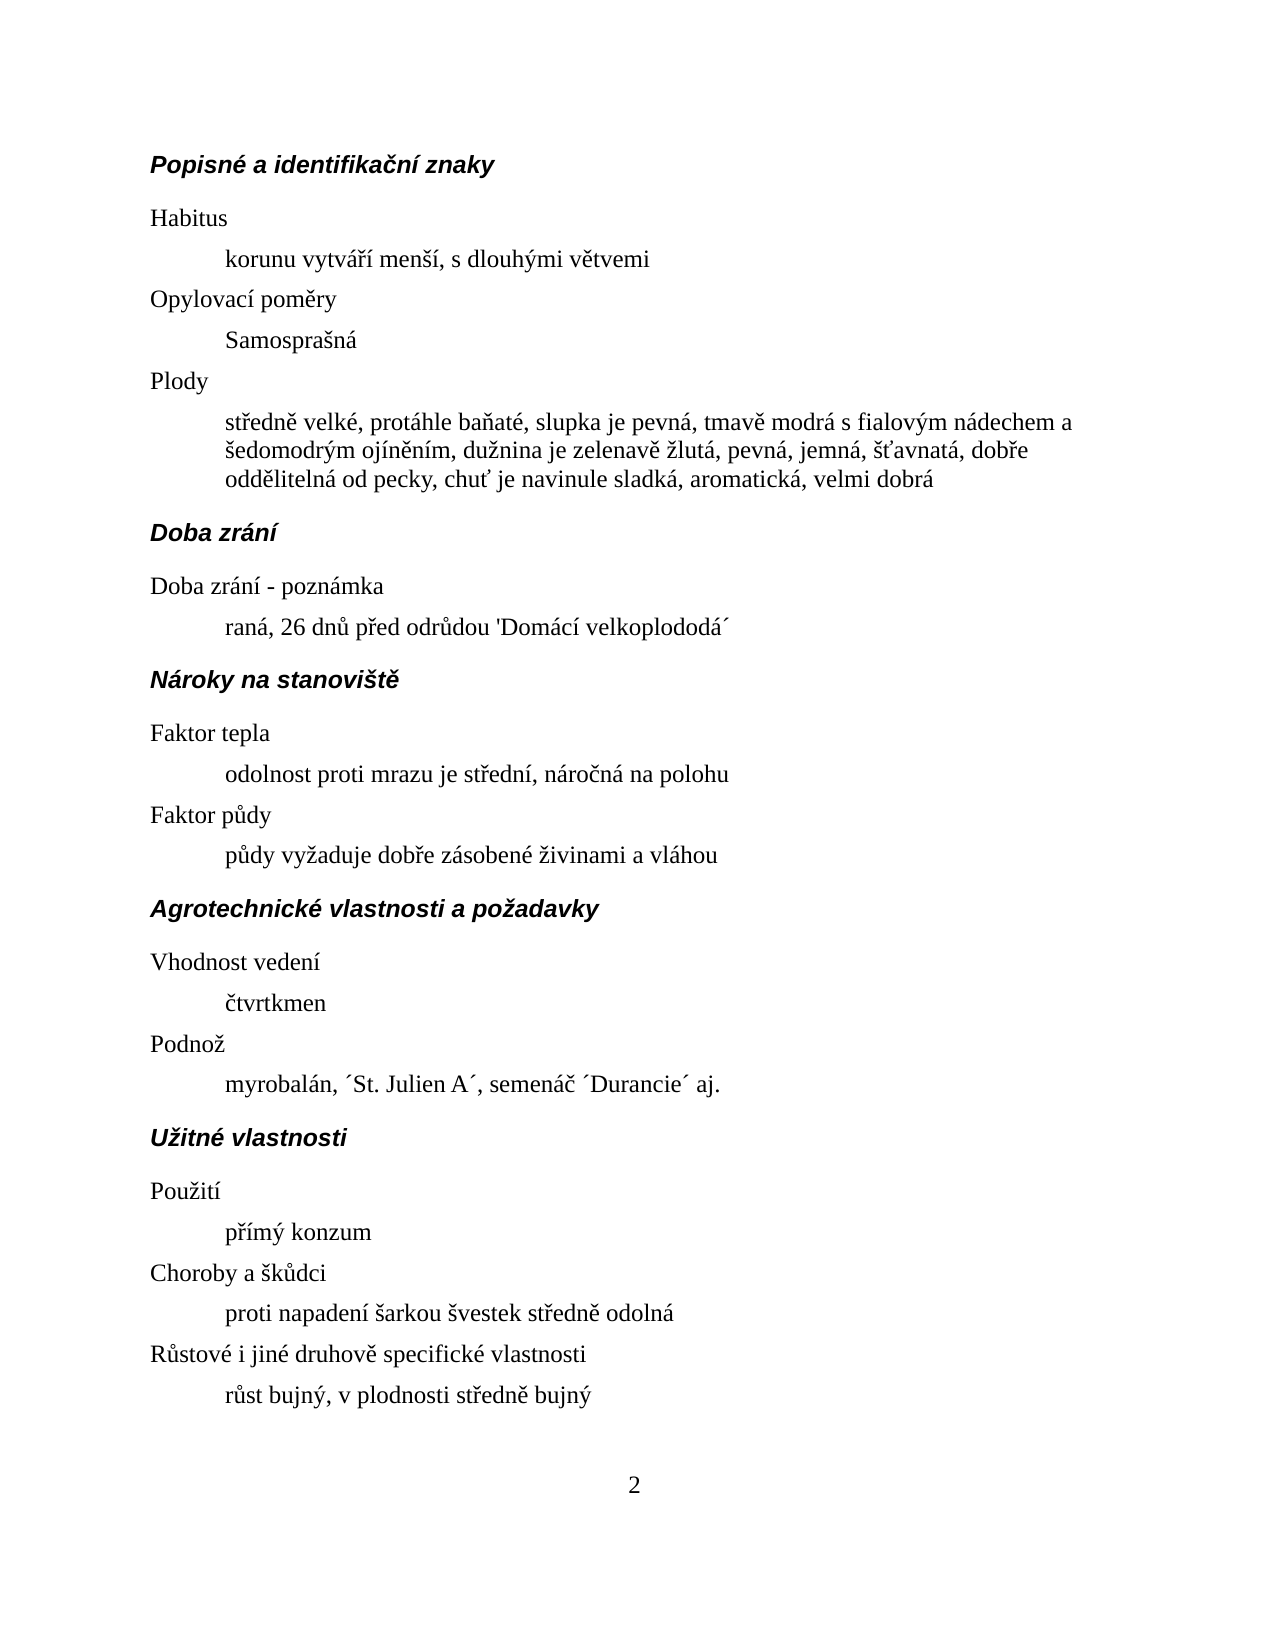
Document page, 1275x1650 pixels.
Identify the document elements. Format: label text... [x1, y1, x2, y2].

text středně velké, protáhle baňaté, slupka je pevná, tmavě modrá s fialovým nádechem a šedomodrým ojíněním, dužnina je zelenavě žlutá, pevná, jemná, šťavnatá, dobře oddělitelná od pecky, chuť je navinule sladká, aromatická, velmi dobrá [225, 407, 1125, 493]
text proti napadení šarkou švestek středně odolná [225, 1298, 1125, 1327]
text Faktor půdy [150, 800, 1125, 829]
text raná, 26 dnů před odrůdou 'Domácí velkoplododá´ [225, 612, 1125, 640]
text Podnož [150, 1029, 1125, 1058]
text Použití [150, 1176, 1125, 1205]
text korunu vytváří menší, s dlouhými větvemi [225, 244, 1125, 272]
subtitle Popisné a identifikační znaky [150, 150, 1125, 178]
text Opylovací poměry [150, 284, 1125, 313]
text Plody [150, 366, 1125, 395]
subtitle Nároky na stanoviště [150, 665, 1125, 694]
subtitle Doba zrání [150, 518, 1125, 546]
subtitle Agrotechnické vlastnosti a požadavky [150, 894, 1125, 923]
subtitle Užitné vlastnosti [150, 1123, 1125, 1152]
text Choroby a škůdci [150, 1258, 1125, 1287]
text Růstové i jiné druhově specifické vlastnosti [150, 1339, 1125, 1368]
text Habitus [150, 203, 1125, 232]
text Vhodnost vedení [150, 947, 1125, 976]
text Faktor tepla [150, 718, 1125, 747]
text myrobalán, ´St. Julien A´, semenáč ´Durancie´ aj. [225, 1069, 1125, 1098]
text růst bujný, v plodnosti středně bujný [225, 1380, 1125, 1409]
text čtvrtkmen [225, 988, 1125, 1017]
text přímý konzum [225, 1217, 1125, 1246]
text odolnost proti mrazu je střední, náročná na polohu [225, 759, 1125, 788]
text Samosprašná [225, 325, 1125, 354]
text Doba zrání - poznámka [150, 571, 1125, 600]
text půdy vyžaduje dobře zásobené živinami a vláhou [225, 841, 1125, 869]
